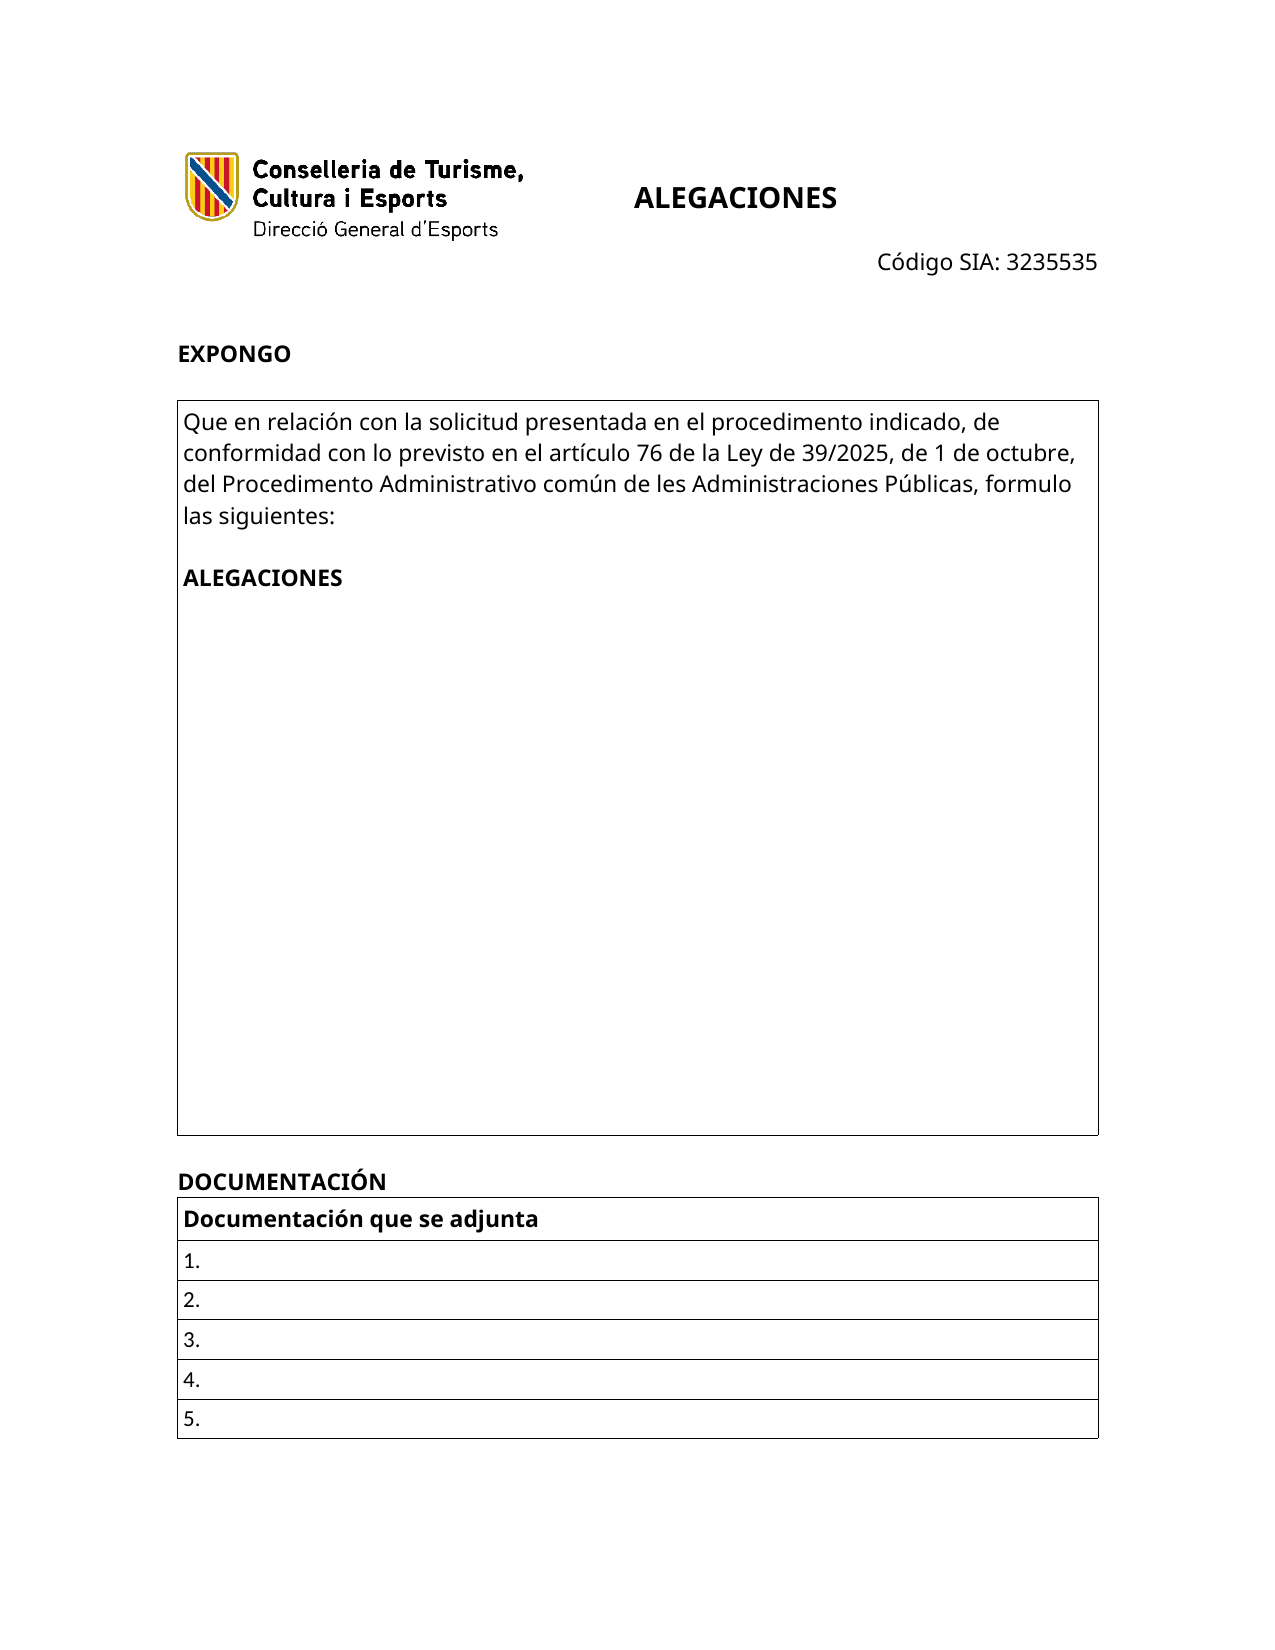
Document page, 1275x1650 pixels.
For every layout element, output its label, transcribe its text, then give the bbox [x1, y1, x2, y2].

picture [177, 147, 531, 246]
table_header Documentación que se adjunta [178, 1198, 1098, 1240]
table_cell 5. [178, 1400, 1098, 1438]
text DOCUMENTACIÓN [177, 1166, 1098, 1197]
text EXPONGO [177, 337, 1098, 369]
table_cell 2. [178, 1281, 1098, 1319]
table_cell 3. [178, 1320, 1098, 1359]
table_cell 4. [178, 1360, 1098, 1398]
table_cell 1. [178, 1241, 1098, 1280]
table_header Que en relación con la solicitud presentada en el procedimento indicado, de conformidad con lo previsto en el artículo 76 de la Ley de 39/2025, de 1 de octubre, del Procedimento Administrativo común de les Administraciones Públicas, formulo las siguientes: ALEGACIONES [178, 401, 1098, 1135]
